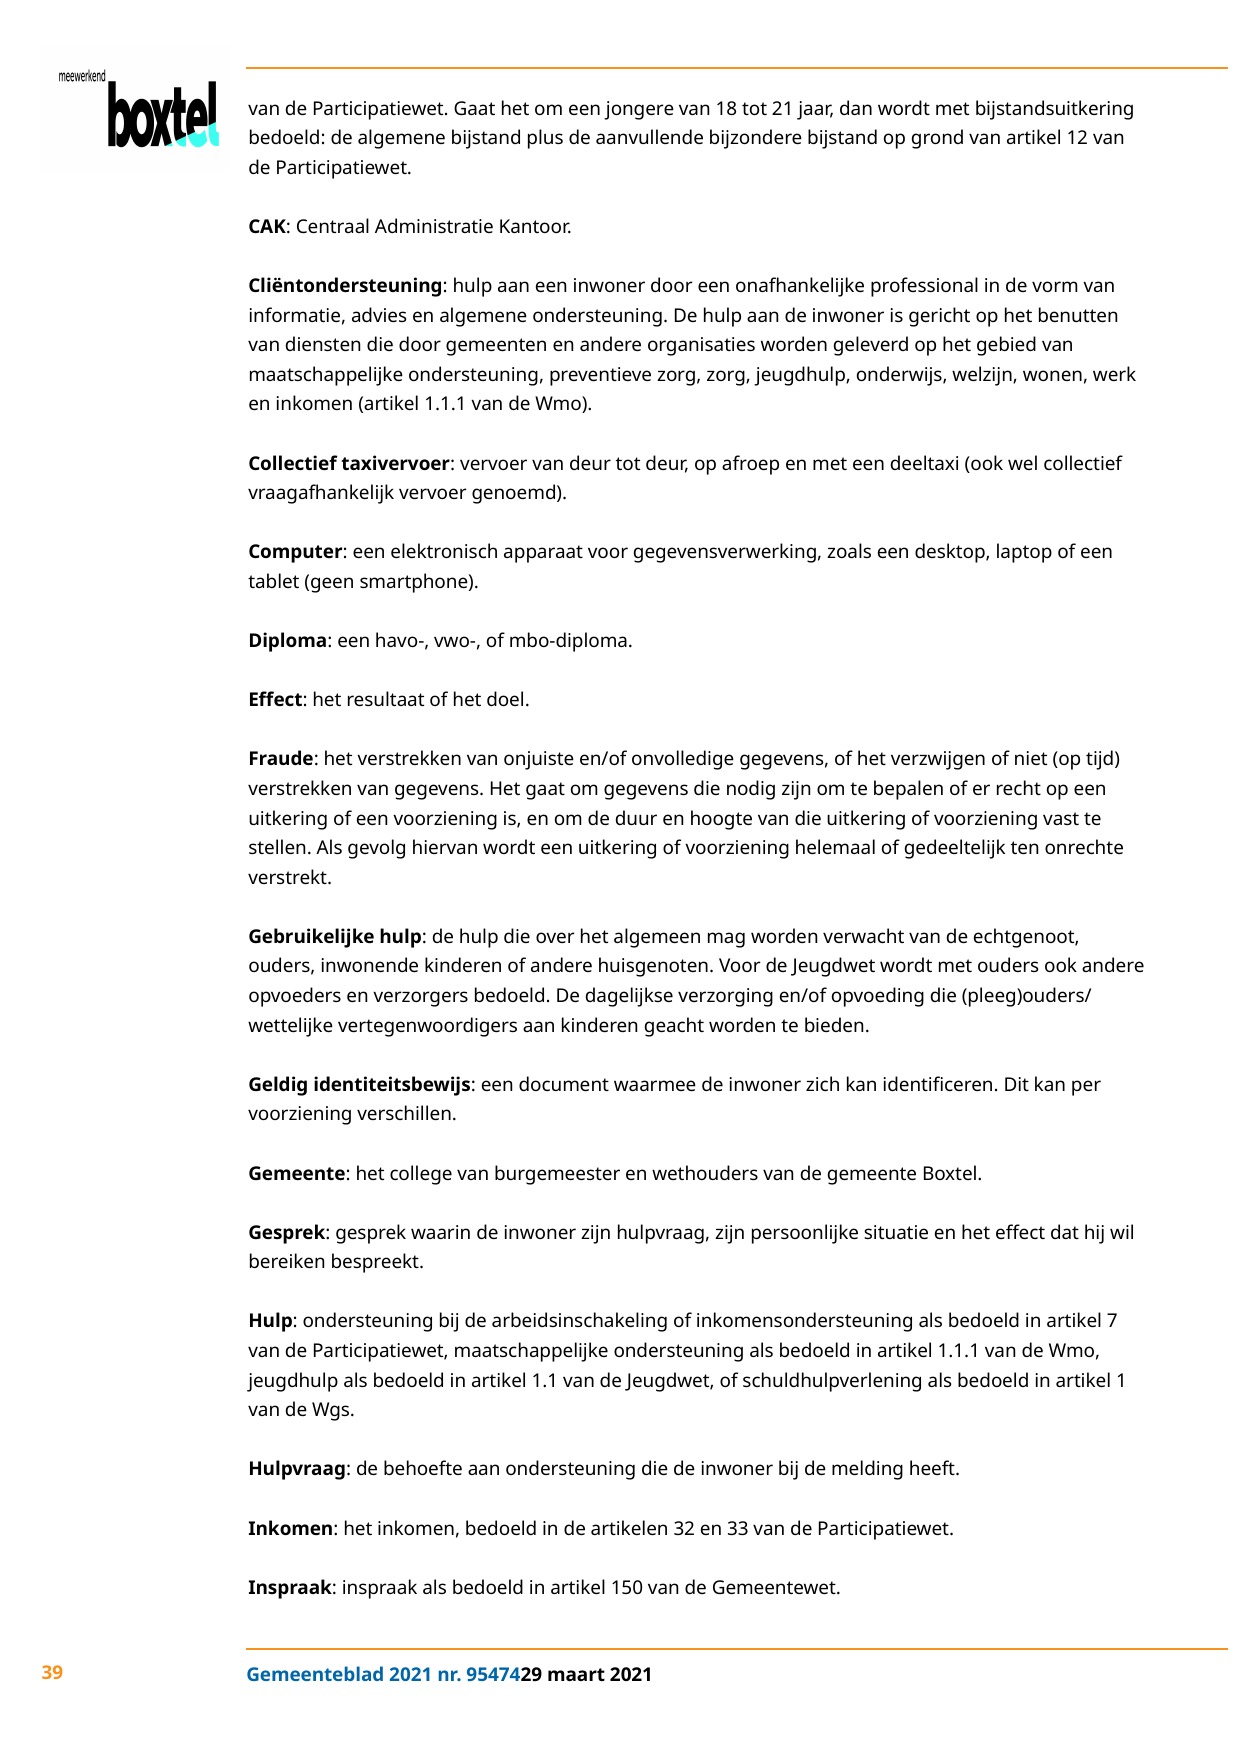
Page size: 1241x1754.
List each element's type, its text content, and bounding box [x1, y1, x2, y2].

text Hulpvraag: de behoefte aan ondersteuning die de inwoner bij de melding heeft. [248, 1456, 1152, 1481]
text Effect: het resultaat of het doel. [248, 686, 1152, 712]
text Cliëntondersteuning: hulp aan een inwoner door een onafhankelijke professional in de vorm van informatie, advies en algemene ondersteuning. De hulp aan de inwoner is gericht op het benutten van diensten die door gemeenten en andere organisaties worden geleverd op het gebied van maatschappelijke ondersteuning, preventieve zorg, zorg, jeugdhulp, onderwijs, welzijn, wonen, werk en inkomen (artikel 1.1.1 van de Wmo). [248, 272, 1152, 416]
text CAK: Centraal Administratie Kantoor. [248, 213, 1152, 239]
text Diploma: een havo-, vwo-, of mbo-diploma. [248, 627, 1152, 653]
text Inkomen: het inkomen, bedoeld in de artikelen 32 en 33 van de Participatiewet. [248, 1515, 1152, 1541]
picture [41, 47, 231, 172]
text Gebruikelijke hulp: de hulp die over het algemeen mag worden verwacht van de echtgenoot, ouders, inwonende kinderen of andere huisgenoten. Voor de Jeugdwet wordt met ouders ook andere opvoeders en verzorgers bedoeld. De dagelijkse verzorging en/of opvoeding die (pleeg)ouders/ wettelijke vertegenwoordigers aan kinderen geacht worden te bieden. [248, 923, 1152, 1038]
text Computer: een elektronisch apparaat voor gegevensverwerking, zoals een desktop, laptop of een tablet (geen smartphone). [248, 538, 1152, 594]
text van de Participatiewet. Gaat het om een jongere van 18 tot 21 jaar, dan wordt met bijstandsuitkering bedoeld: de algemene bijstand plus de aanvullende bijzondere bijstand op grond van artikel 12 van de Participatiewet. [248, 95, 1152, 180]
text Hulp: ondersteuning bij de arbeidsinschakeling of inkomensondersteuning als bedoeld in artikel 7 van de Participatiewet, maatschappelijke ondersteuning als bedoeld in artikel 1.1.1 van de Wmo, jeugdhulp als bedoeld in artikel 1.1 van de Jeugdwet, of schuldhulpverlening als bedoeld in artikel 1 van de Wgs. [248, 1308, 1152, 1422]
text Gemeente: het college van burgemeester en wethouders van de gemeente Boxtel. [248, 1160, 1152, 1186]
text Fraude: het verstrekken van onjuiste en/of onvolledige gegevens, of het verzwijgen of niet (op tijd) verstrekken van gegevens. Het gaat om gegevens die nodig zijn om te bepalen of er recht op een uitkering of een voorziening is, en om de duur en hoogte van die uitkering of voorziening vast te stellen. Als gevolg hiervan wordt een uitkering of voorziening helemaal of gedeeltelijk ten onrechte verstrekt. [248, 746, 1152, 890]
text Inspraak: inspraak als bedoeld in artikel 150 van de Gemeentewet. [248, 1574, 1152, 1600]
text Collectief taxivervoer: vervoer van deur tot deur, op afroep en met een deeltaxi (ook wel collectief vraagafhankelijk vervoer genoemd). [248, 450, 1152, 505]
text Geldig identiteitsbewijs: een document waarmee de inwoner zich kan identificeren. Dit kan per voorziening verschillen. [248, 1071, 1152, 1126]
text Gesprek: gesprek waarin de inwoner zijn hulpvraag, zijn persoonlijke situatie en het effect dat hij wil bereiken bespreekt. [248, 1219, 1152, 1274]
